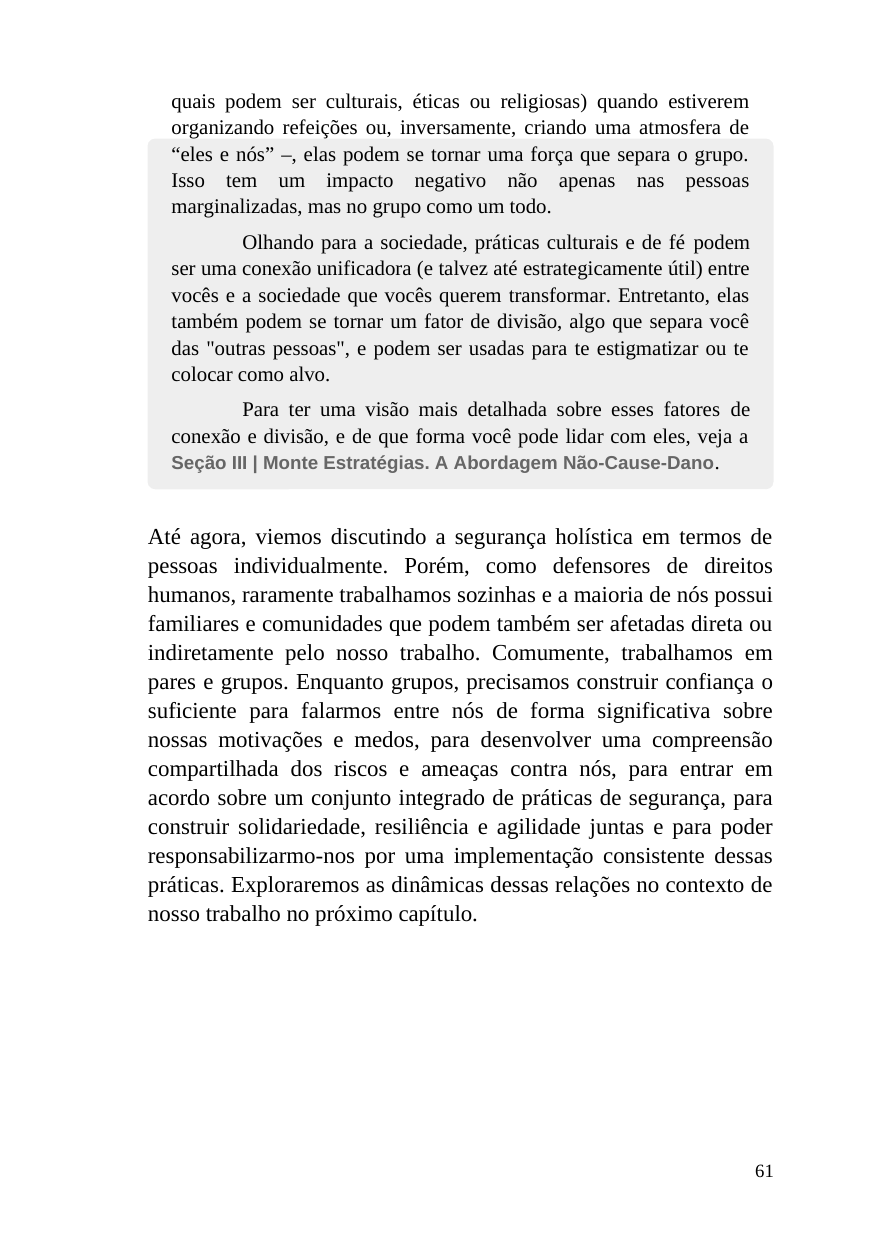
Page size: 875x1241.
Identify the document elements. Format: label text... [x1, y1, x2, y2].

text Até agora, viemos discutindo a segurança holística em termos de pessoas individualmente. Porém, como defensores de direitos humanos, raramente trabalhamos sozinhas e a maioria de nós possui familiares e comunidades que podem também ser afetadas direta ou indiretamente pelo nosso trabalho. Comumente, trabalhamos em pares e grupos. Enquanto grupos, precisamos construir confiança o suficiente para falarmos entre nós de forma significativa sobre nossas motivações e medos, para desenvolver uma compreensão compartilhada dos riscos e ameaças contra nós, para entrar em acordo sobre um conjunto integrado de práticas de segurança, para construir solidariedade, resiliência e agilidade juntas e para poder responsabilizarmo-nos por uma implementação consistente dessas práticas. Exploraremos as dinâmicas dessas relações no contexto de nosso trabalho no próximo capítulo. [148, 523, 774, 926]
text Práticas culturais ou de fé podem ser um fator unificador ou de conexão dentro do seu grupo, mas elas também podem ter o efeito oposto. Se as práticas de grupos minoritários são desencorajadas – por exemplo, não levar necessidades dietéticas em consideração (as quais podem ser culturais, éticas ou religiosas) quando estiverem organizando refeições ou, inversamente, criando uma atmosfera de “eles e nós” –, elas podem se tornar uma força que separa o grupo. Isso tem um impacto negativo não apenas nas pessoas marginalizadas, mas no grupo como um todo. [171, 88, 750, 138]
